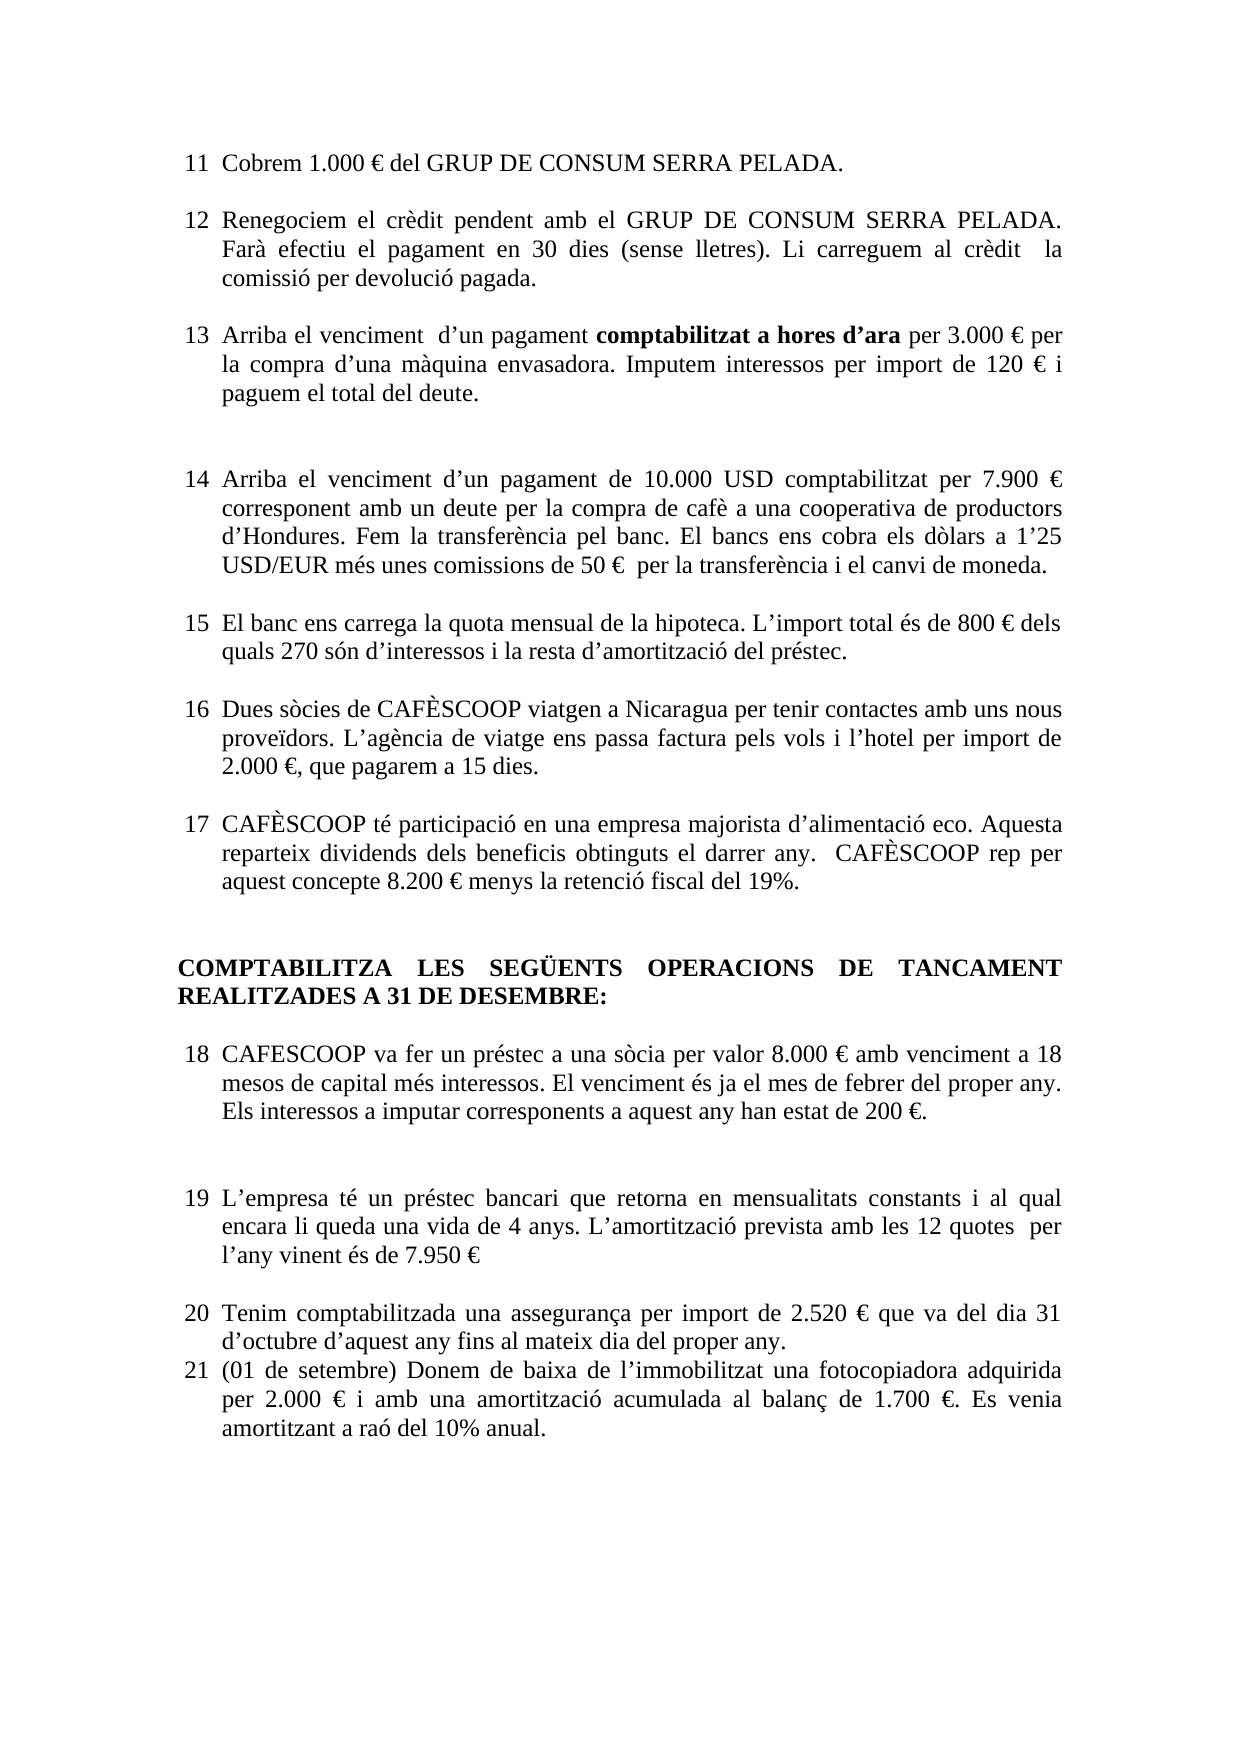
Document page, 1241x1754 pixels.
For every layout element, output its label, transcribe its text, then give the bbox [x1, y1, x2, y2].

list CAFÈSCOOP té participació en una empresa majorista d’alimentació eco. Aquesta reparteix dividends dels beneficis obtinguts el darrer any. CAFÈSCOOP rep per aquest concepte 8.200 € menys la retenció fiscal del 19%. [184, 809, 1063, 895]
list Tenim comptabilitzada una assegurança per import de 2.520 € que va del dia 31 d’octubre d’aquest any fins al mateix dia del proper any. [184, 1298, 1063, 1355]
list L’empresa té un préstec bancari que retorna en mensualitats constants i al qual encara li queda una vida de 4 anys. L’amortització prevista amb les 12 quotes per l’any vinent és de 7.950 € [184, 1183, 1063, 1269]
list (01 de setembre) Donem de baixa de l’immobilitzat una fotocopiadora adquirida per 2.000 € i amb una amortització acumulada al balanç de 1.700 €. Es venia amortitzant a raó del 10% anual. [184, 1355, 1063, 1441]
list Renegociem el crèdit pendent amb el GRUP DE CONSUM SERRA PELADA. Farà efectiu el pagament en 30 dies (sense lletres). Li carreguem al crèdit la comissió per devolució pagada. [184, 205, 1063, 291]
list Arriba el venciment d’un pagament comptabilitzat a hores d’ara per 3.000 € per la compra d’una màquina envasadora. Imputem interessos per import de 120 € i paguem el total del deute. [184, 320, 1063, 406]
list CAFESCOOP va fer un préstec a una sòcia per valor 8.000 € amb venciment a 18 mesos de capital més interessos. El venciment és ja el mes de febrer del proper any. Els interessos a imputar corresponents a aquest any han estat de 200 €. [184, 1039, 1063, 1125]
list Arriba el venciment d’un pagament de 10.000 USD comptabilitzat per 7.900 € corresponent amb un deute per la compra de cafè a una cooperativa de productors d’Hondures. Fem la transferència pel banc. El bancs ens cobra els dòlars a 1’25 USD/EUR més unes comissions de 50 € per la transferència i el canvi de moneda. [184, 464, 1063, 579]
list Dues sòcies de CAFÈSCOOP viatgen a Nicaragua per tenir contactes amb uns nous proveïdors. L’agència de viatge ens passa factura pels vols i l’hotel per import de 2.000 €, que pagarem a 15 dies. [184, 694, 1063, 780]
list El banc ens carrega la quota mensual de la hipoteca. L’import total és de 800 € dels quals 270 són d’interessos i la resta d’amortització del préstec. [184, 608, 1063, 665]
list Cobrem 1.000 € del GRUP DE CONSUM SERRA PELADA. [184, 148, 1063, 176]
text COMPTABILITZA LES SEGÜENTS OPERACIONS DE TANCAMENT REALITZADES A 31 DE DESEMBRE: [177, 953, 1063, 1010]
